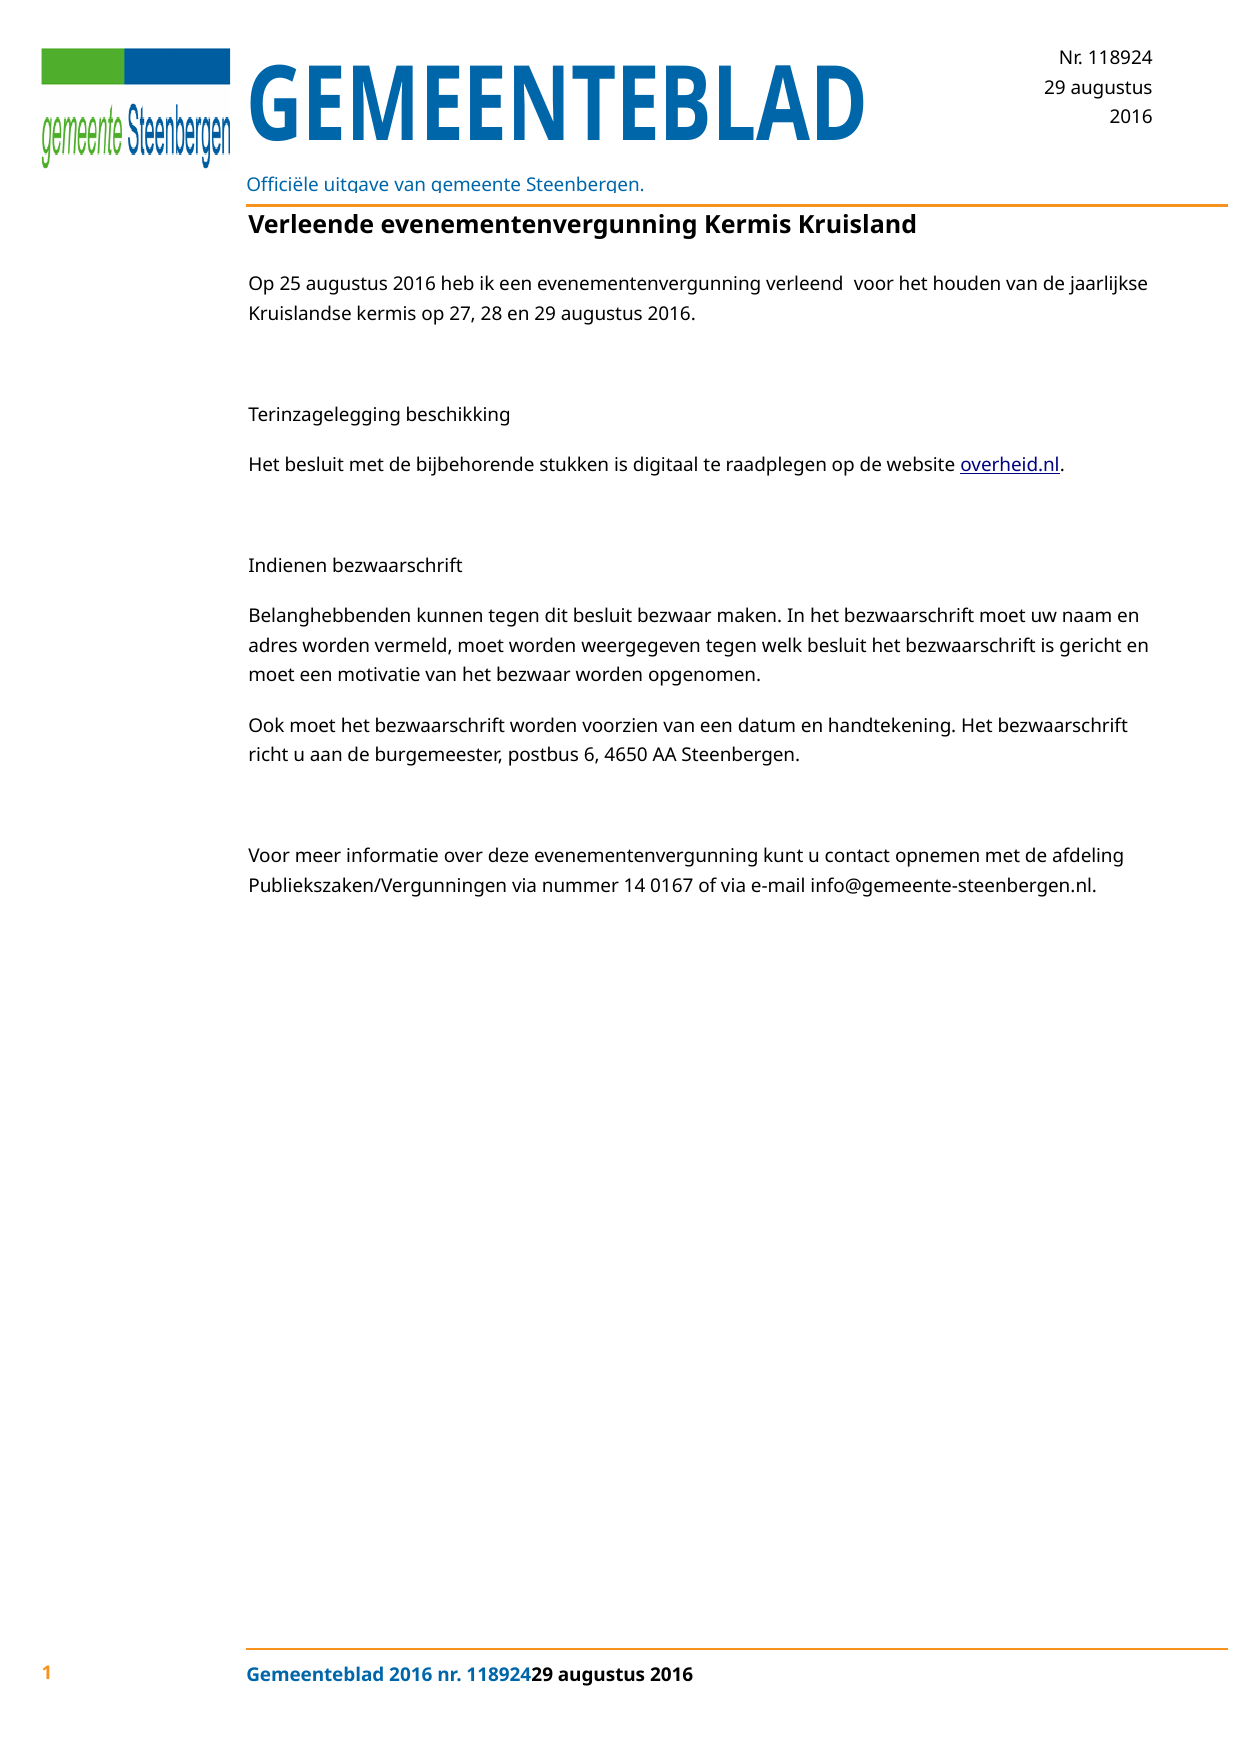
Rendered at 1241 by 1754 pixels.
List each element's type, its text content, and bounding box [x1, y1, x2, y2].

text Voor meer informatie over deze evenementenvergunning kunt u contact opnemen met de afdeling Publiekszaken/Vergunningen via nummer 14 0167 of via e-mail info@gemeente-steenbergen.nl. [248, 842, 1152, 898]
text Ook moet het bezwaarschrift worden voorzien van een datum en handtekening. Het bezwaarschrift richt u aan de burgemeester, postbus 6, 4650 AA Steenbergen. [248, 712, 1152, 767]
text Terinzagelegging beschikking [248, 401, 1152, 426]
text Op 25 augustus 2016 heb ik een evenementenvergunning verleend voor het houden van de jaarlijkse Kruislandse kermis op 27, 28 en 29 augustus 2016. [248, 270, 1152, 326]
text Indienen bezwaarschrift [248, 552, 1152, 578]
text Het besluit met de bijbehorende stukken is digitaal te raadplegen op de website overheid.nl. [248, 451, 1152, 477]
picture [41, 47, 231, 172]
text Verleende evenementenvergunning Kermis Kruisland [248, 207, 1152, 241]
text Belanghebbenden kunnen tegen dit besluit bezwaar maken. In het bezwaarschrift moet uw naam en adres worden vermeld, moet worden weergegeven tegen welk besluit het bezwaarschrift is gericht en moet een motivatie van het bezwaar worden opgenomen. [248, 602, 1152, 687]
